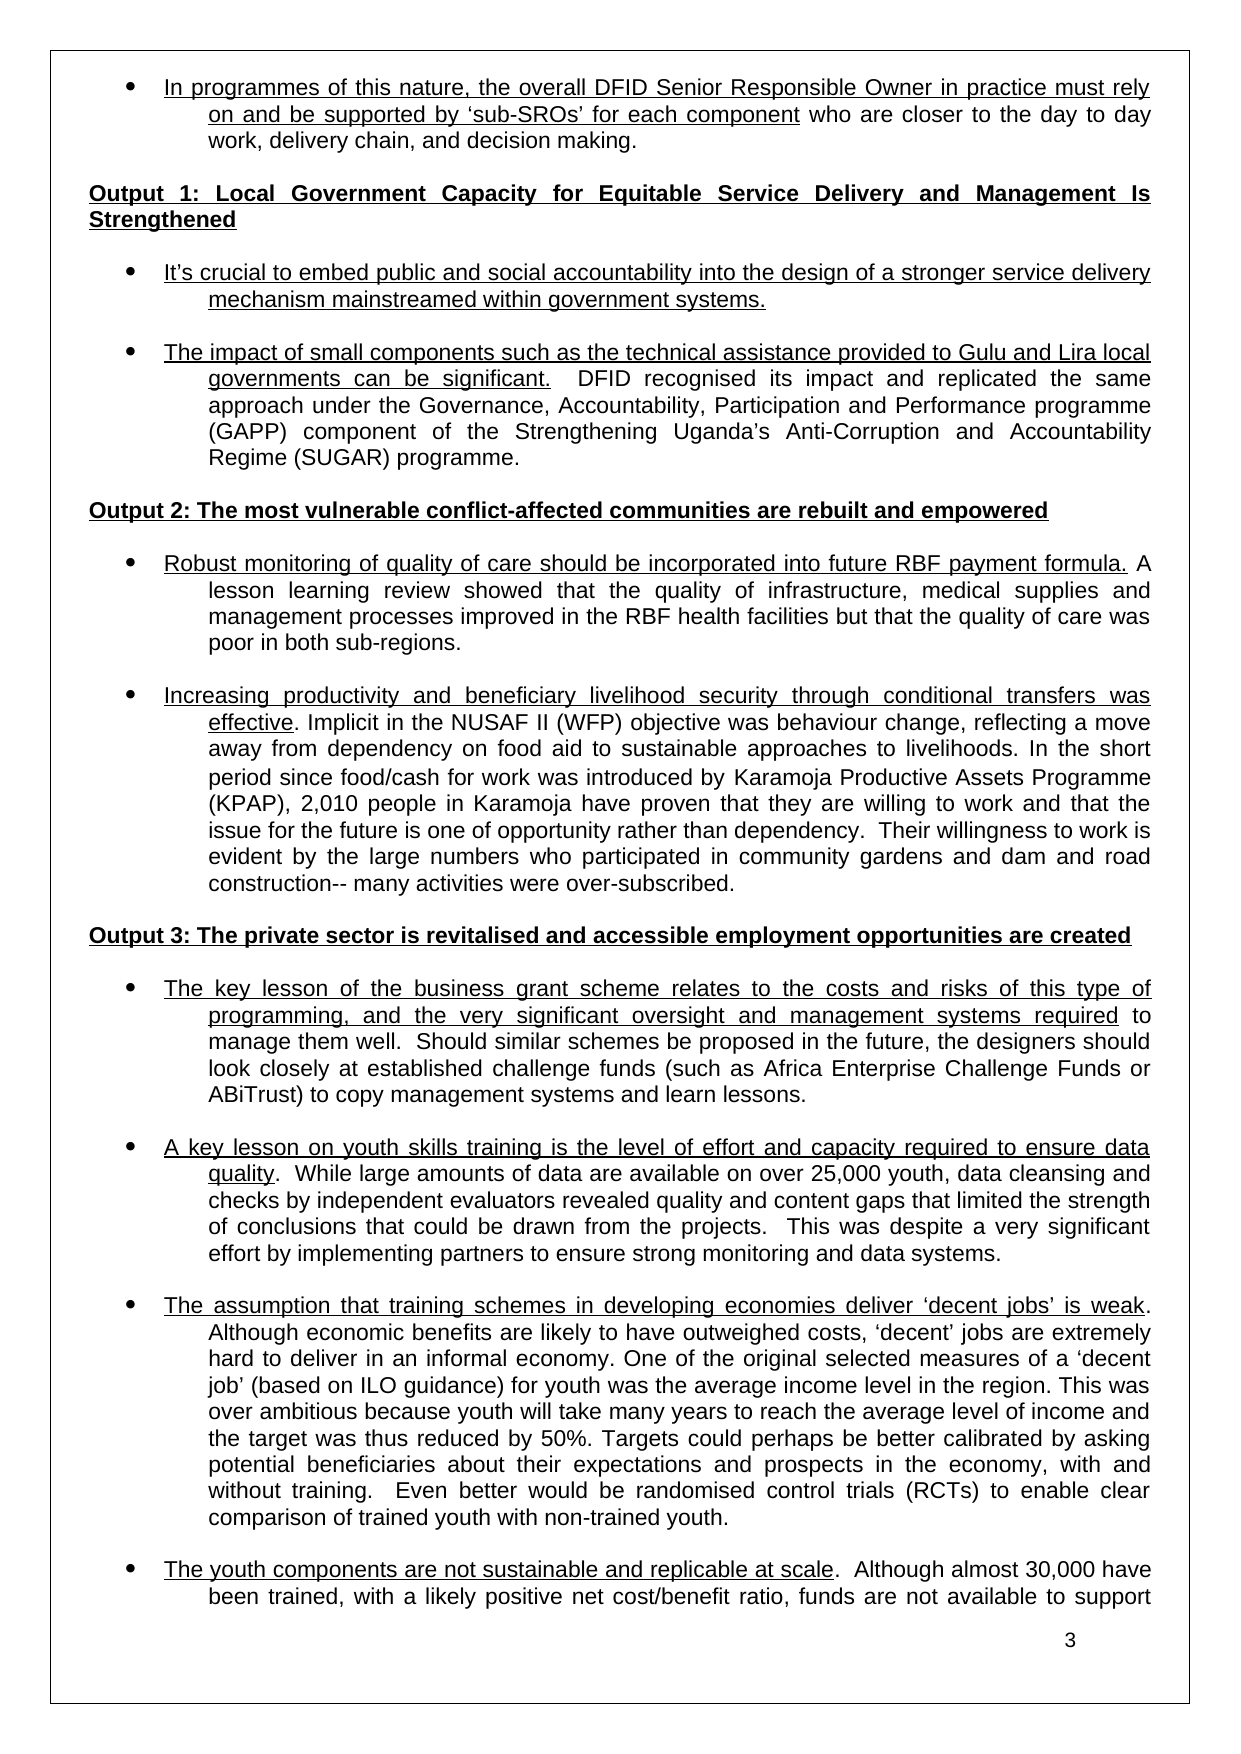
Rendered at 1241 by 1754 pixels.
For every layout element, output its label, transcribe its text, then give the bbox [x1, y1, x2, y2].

list The impact of small components such as the technical assistance provided to Gulu and Lira local governments can be significant. DFID recognised its impact and replicated the same approach under the Governance, Accountability, Participation and Performance programme (GAPP) component of the Strengthening Uganda’s Anti-Corruption and Accountability Regime (SUGAR) programme. [126, 338, 1152, 471]
text Output 1: Local Government Capacity for Equitable Service Delivery and Management Is Strengthened [89, 180, 1152, 232]
text Output 2: The most vulnerable conflict-affected communities are rebuilt and empowered [89, 497, 1152, 523]
list It’s crucial to embed public and social accountability into the design of a stronger service delivery mechanism mainstreamed within government systems. [126, 259, 1152, 312]
list The youth components are not sustainable and replicable at scale. Although almost 30,000 have been trained, with a likely positive net cost/benefit ratio, funds are not available to support [126, 1556, 1152, 1609]
list In programmes of this nature, the overall DFID Senior Responsible Owner in practice must rely on and be supported by ‘sub-SROs’ for each component who are closer to the day to day work, delivery chain, and decision making. [126, 74, 1152, 153]
text Output 3: The private sector is revitalised and accessible employment opportunities are created [89, 922, 1152, 948]
list The assumption that training schemes in developing economies deliver ‘decent jobs’ is weak. Although economic benefits are likely to have outweighed costs, ‘decent’ jobs are extremely hard to deliver in an informal economy. One of the original selected measures of a ‘decent job’ (based on ILO guidance) for youth was the average income level in the region. This was over ambitious because youth will take many years to reach the average level of income and the target was thus reduced by 50%. Targets could perhaps be better calibrated by asking potential beneficiaries about their expectations and prospects in the economy, with and without training. Even better would be randomised control trials (RCTs) to enable clear comparison of trained youth with non-trained youth. [126, 1292, 1152, 1530]
list A key lesson on youth skills training is the level of effort and capacity required to ensure data quality. While large amounts of data are available on over 25,000 youth, data cleansing and checks by independent evaluators revealed quality and content gaps that limited the strength of conclusions that could be drawn from the projects. This was despite a very significant effort by implementing partners to ensure strong monitoring and data systems. [126, 1133, 1152, 1266]
list Increasing productivity and beneficiary livelihood security through conditional transfers was effective. Implicit in the NUSAF II (WFP) objective was behaviour change, reflecting a move away from dependency on food aid to sustainable approaches to livelihoods. In the short period since food/cash for work was introduced by Karamoja Productive Assets Programme (KPAP), 2,010 people in Karamoja have proven that they are willing to work and that the issue for the future is one of opportunity rather than dependency. Their willingness to work is evident by the large numbers who participated in community gardens and dam and road construction-- many activities were over-subscribed. [126, 682, 1152, 896]
list Robust monitoring of quality of care should be incorporated into future RBF payment formula. A lesson learning review showed that the quality of infrastructure, medical supplies and management processes improved in the RBF health facilities but that the quality of care was poor in both sub-regions. [126, 550, 1152, 656]
list The key lesson of the business grant scheme relates to the costs and risks of this type of programming, and the very significant oversight and management systems required to manage them well. Should similar schemes be proposed in the future, the designers should look closely at established challenge funds (such as Africa Enterprise Challenge Funds or ABiTrust) to copy management systems and learn lessons. [126, 975, 1152, 1107]
